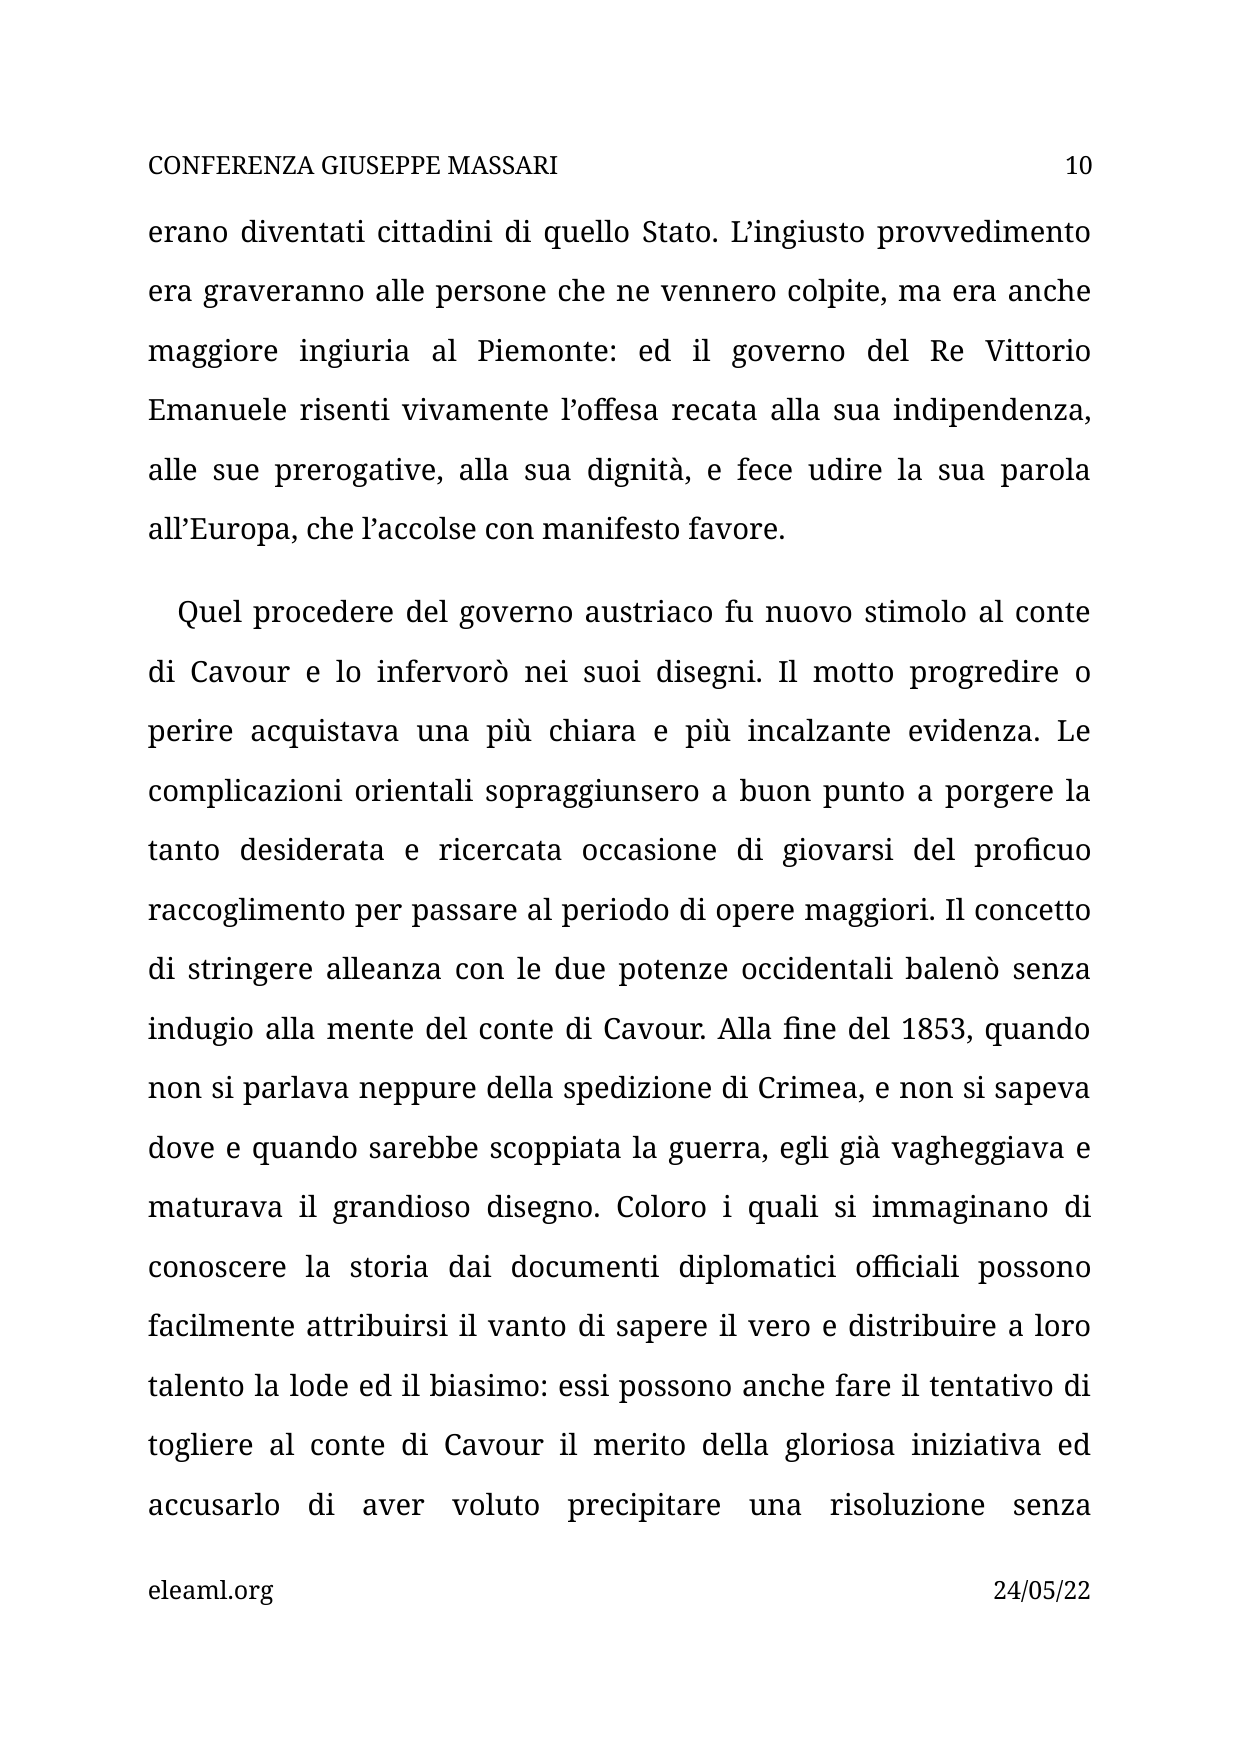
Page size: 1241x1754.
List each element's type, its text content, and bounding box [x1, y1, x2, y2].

text Quel procedere del governo austriaco fu nuovo stimolo al conte di Cavour e lo infervorò nei suoi disegni. Il motto progredire o perire acquistava una più chiara e più incalzante evidenza. Le complicazioni orientali sopraggiunsero a buon punto a porgere la tanto desiderata e ricercata occasione di giovarsi del proficuo raccoglimento per passare al periodo di opere maggiori. Il concetto di stringere alleanza con le due potenze occidentali balenò senza indugio alla mente del conte di Cavour. Alla fine del 1853, quando non si parlava neppure della spedizione di Crimea, e non si sapeva dove e quando sarebbe scoppiata la guerra, egli già vagheggiava e maturava il grandioso disegno. Coloro i quali si immaginano di conoscere la storia dai documenti diplomatici officiali possono facilmente attribuirsi il vanto di sapere il vero e distribuire a loro talento la lode ed il biasimo: essi possono anche fare il tentativo di togliere al conte di Cavour il merito della gloriosa iniziativa ed accusarlo di aver voluto precipitare una risoluzione senza [148, 592, 1093, 1523]
text erano diventati cittadini di quello Stato. L’ingiusto provvedimento era graveranno alle persone che ne vennero colpite, ma era anche maggiore ingiuria al Piemonte: ed il governo del Re Vittorio Emanuele risenti vivamente l’offesa recata alla sua indipendenza, alle sue prerogative, alla sua dignità, e fece udire la sua parola all’Europa, che l’accolse con manifesto favore. [148, 211, 1093, 548]
